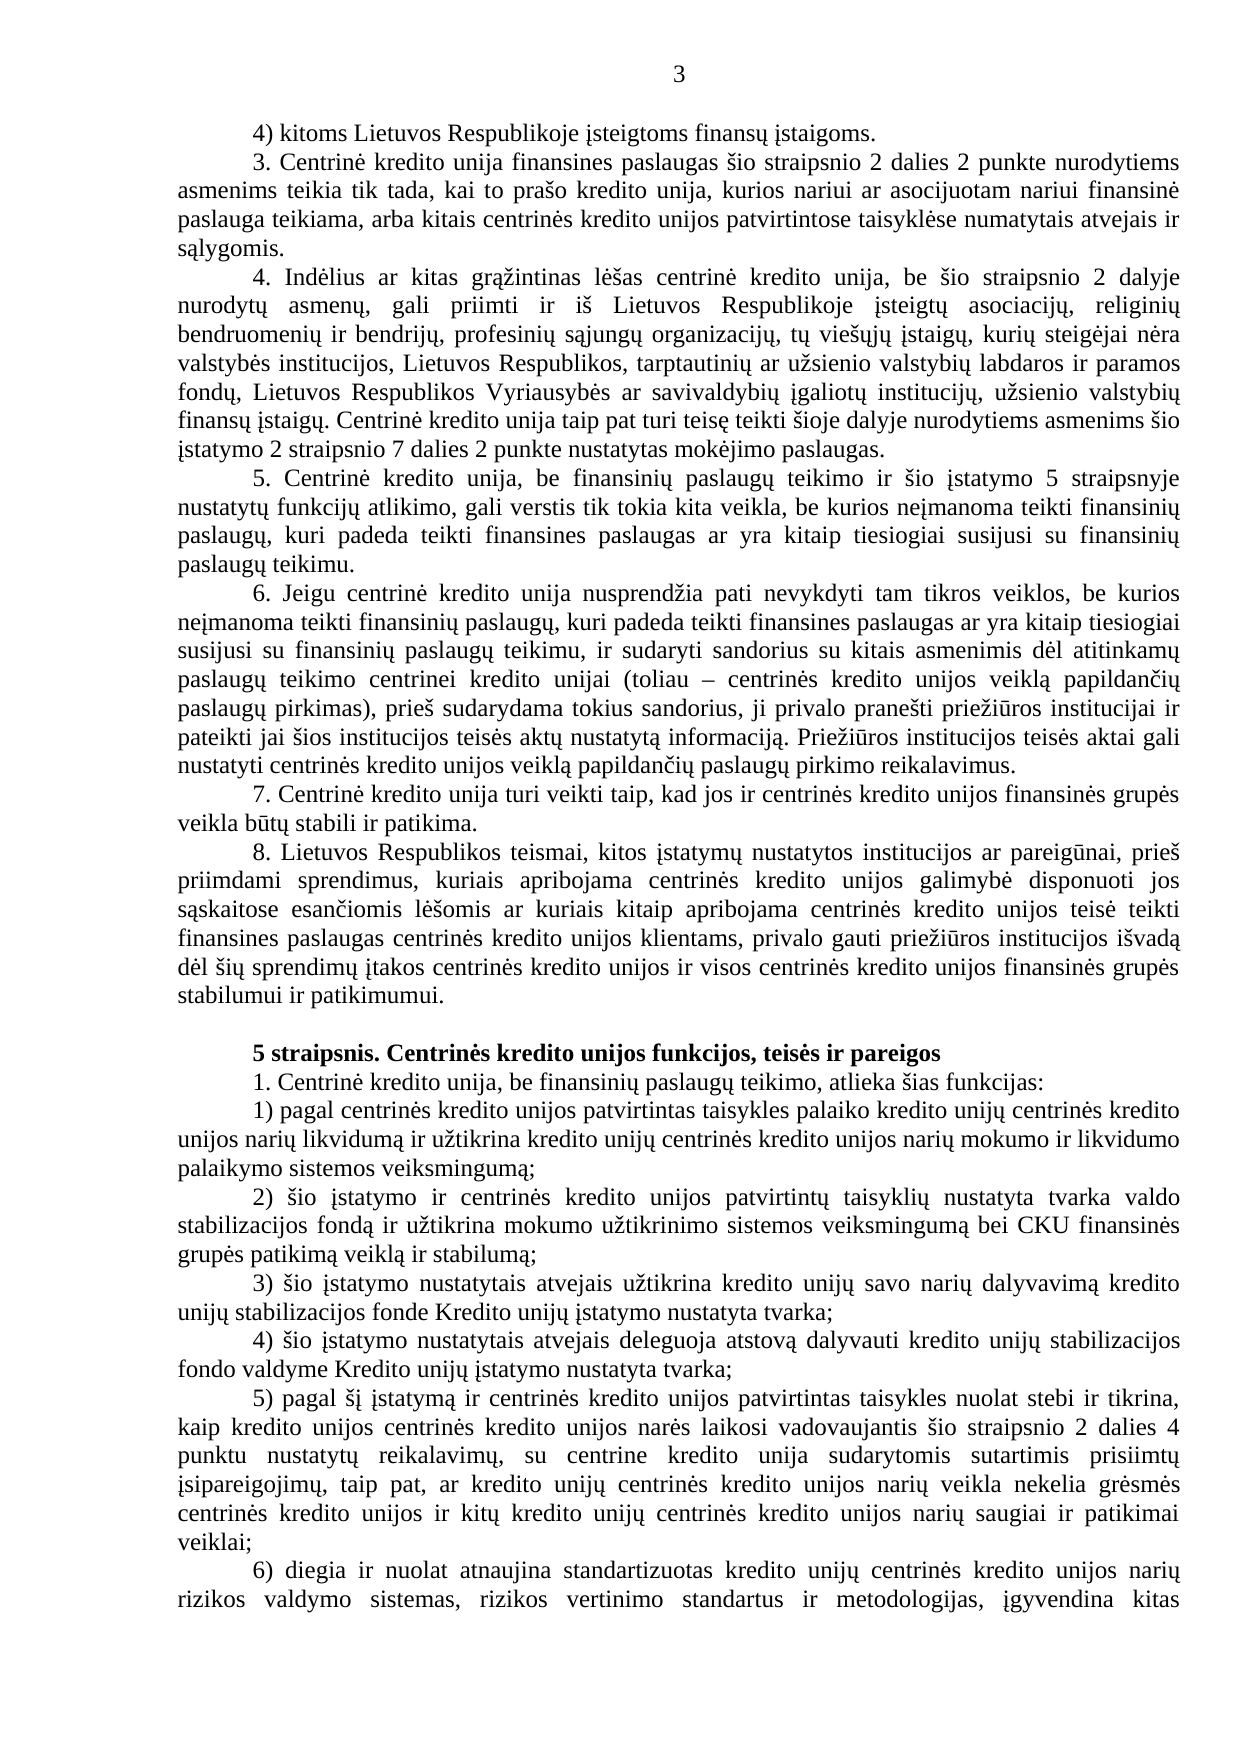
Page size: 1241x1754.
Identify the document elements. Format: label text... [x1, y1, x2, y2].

text 6) diegia ir nuolat atnaujina standartizuotas kredito unijų centrinės kredito unijos narių rizikos valdymo sistemas, rizikos vertinimo standartus ir metodologijas, įgyvendina kitas [177, 1556, 1181, 1613]
text 5) pagal šį įstatymą ir centrinės kredito unijos patvirtintas taisykles nuolat stebi ir tikrina, kaip kredito unijos centrinės kredito unijos narės laikosi vadovaujantis šio straipsnio 2 dalies 4 punktu nustatytų reikalavimų, su centrine kredito unija sudarytomis sutartimis prisiimtų įsipareigojimų, taip pat, ar kredito unijų centrinės kredito unijos narių veikla nekelia grėsmės centrinės kredito unijos ir kitų kredito unijų centrinės kredito unijos narių saugiai ir patikimai veiklai; [177, 1383, 1181, 1556]
text 5. Centrinė kredito unija, be finansinių paslaugų teikimo ir šio įstatymo 5 straipsnyje nustatytų funkcijų atlikimo, gali verstis tik tokia kita veikla, be kurios neįmanoma teikti finansinių paslaugų, kuri padeda teikti finansines paslaugas ar yra kitaip tiesiogiai susijusi su finansinių paslaugų teikimu. [177, 463, 1181, 578]
text 8. Lietuvos Respublikos teismai, kitos įstatymų nustatytos institucijos ar pareigūnai, prieš priimdami sprendimus, kuriais apribojama centrinės kredito unijos galimybė disponuoti jos sąskaitose esančiomis lėšomis ar kuriais kitaip apribojama centrinės kredito unijos teisė teikti finansines paslaugas centrinės kredito unijos klientams, privalo gauti priežiūros institucijos išvadą dėl šių sprendimų įtakos centrinės kredito unijos ir visos centrinės kredito unijos finansinės grupės stabilumui ir patikimumui. [177, 837, 1181, 1009]
text 1. Centrinė kredito unija, be finansinių paslaugų teikimo, atlieka šias funkcijas: [177, 1067, 1181, 1096]
text 4) šio įstatymo nustatytais atvejais deleguoja atstovą dalyvauti kredito unijų stabilizacijos fondo valdyme Kredito unijų įstatymo nustatyta tvarka; [177, 1326, 1181, 1383]
text 7. Centrinė kredito unija turi veikti taip, kad jos ir centrinės kredito unijos finansinės grupės veikla būtų stabili ir patikima. [177, 779, 1181, 837]
text 5 straipsnis. Centrinės kredito unijos funkcijos, teisės ir pareigos [252, 1038, 1181, 1067]
text 2) šio įstatymo ir centrinės kredito unijos patvirtintų taisyklių nustatyta tvarka valdo stabilizacijos fondą ir užtikrina mokumo užtikrinimo sistemos veiksmingumą bei CKU finansinės grupės patikimą veiklą ir stabilumą; [177, 1182, 1181, 1268]
text 4. Indėlius ar kitas grąžintinas lėšas centrinė kredito unija, be šio straipsnio 2 dalyje nurodytų asmenų, gali priimti ir iš Lietuvos Respublikoje įsteigtų asociacijų, religinių bendruomenių ir bendrijų, profesinių sąjungų organizacijų, tų viešųjų įstaigų, kurių steigėjai nėra valstybės institucijos, Lietuvos Respublikos, tarptautinių ar užsienio valstybių labdaros ir paramos fondų, Lietuvos Respublikos Vyriausybės ar savivaldybių įgaliotų institucijų, užsienio valstybių finansų įstaigų. Centrinė kredito unija taip pat turi teisę teikti šioje dalyje nurodytiems asmenims šio įstatymo 2 straipsnio 7 dalies 2 punkte nustatytas mokėjimo paslaugas. [177, 262, 1181, 463]
text 6. Jeigu centrinė kredito unija nusprendžia pati nevykdyti tam tikros veiklos, be kurios neįmanoma teikti finansinių paslaugų, kuri padeda teikti finansines paslaugas ar yra kitaip tiesiogiai susijusi su finansinių paslaugų teikimu, ir sudaryti sandorius su kitais asmenimis dėl atitinkamų paslaugų teikimo centrinei kredito unijai (toliau – centrinės kredito unijos veiklą papildančių paslaugų pirkimas), prieš sudarydama tokius sandorius, ji privalo pranešti priežiūros institucijai ir pateikti jai šios institucijos teisės aktų nustatytą informaciją. Priežiūros institucijos teisės aktai gali nustatyti centrinės kredito unijos veiklą papildančių paslaugų pirkimo reikalavimus. [177, 578, 1181, 779]
text 3) šio įstatymo nustatytais atvejais užtikrina kredito unijų savo narių dalyvavimą kredito unijų stabilizacijos fonde Kredito unijų įstatymo nustatyta tvarka; [177, 1268, 1181, 1326]
text 3. Centrinė kredito unija finansines paslaugas šio straipsnio 2 dalies 2 punkte nurodytiems asmenims teikia tik tada, kai to prašo kredito unija, kurios nariui ar asocijuotam nariui finansinė paslauga teikiama, arba kitais centrinės kredito unijos patvirtintose taisyklėse numatytais atvejais ir sąlygomis. [177, 147, 1181, 262]
text 1) pagal centrinės kredito unijos patvirtintas taisykles palaiko kredito unijų centrinės kredito unijos narių likvidumą ir užtikrina kredito unijų centrinės kredito unijos narių mokumo ir likvidumo palaikymo sistemos veiksmingumą; [177, 1096, 1181, 1182]
text 4) kitoms Lietuvos Respublikoje įsteigtoms finansų įstaigoms. [177, 118, 1181, 147]
